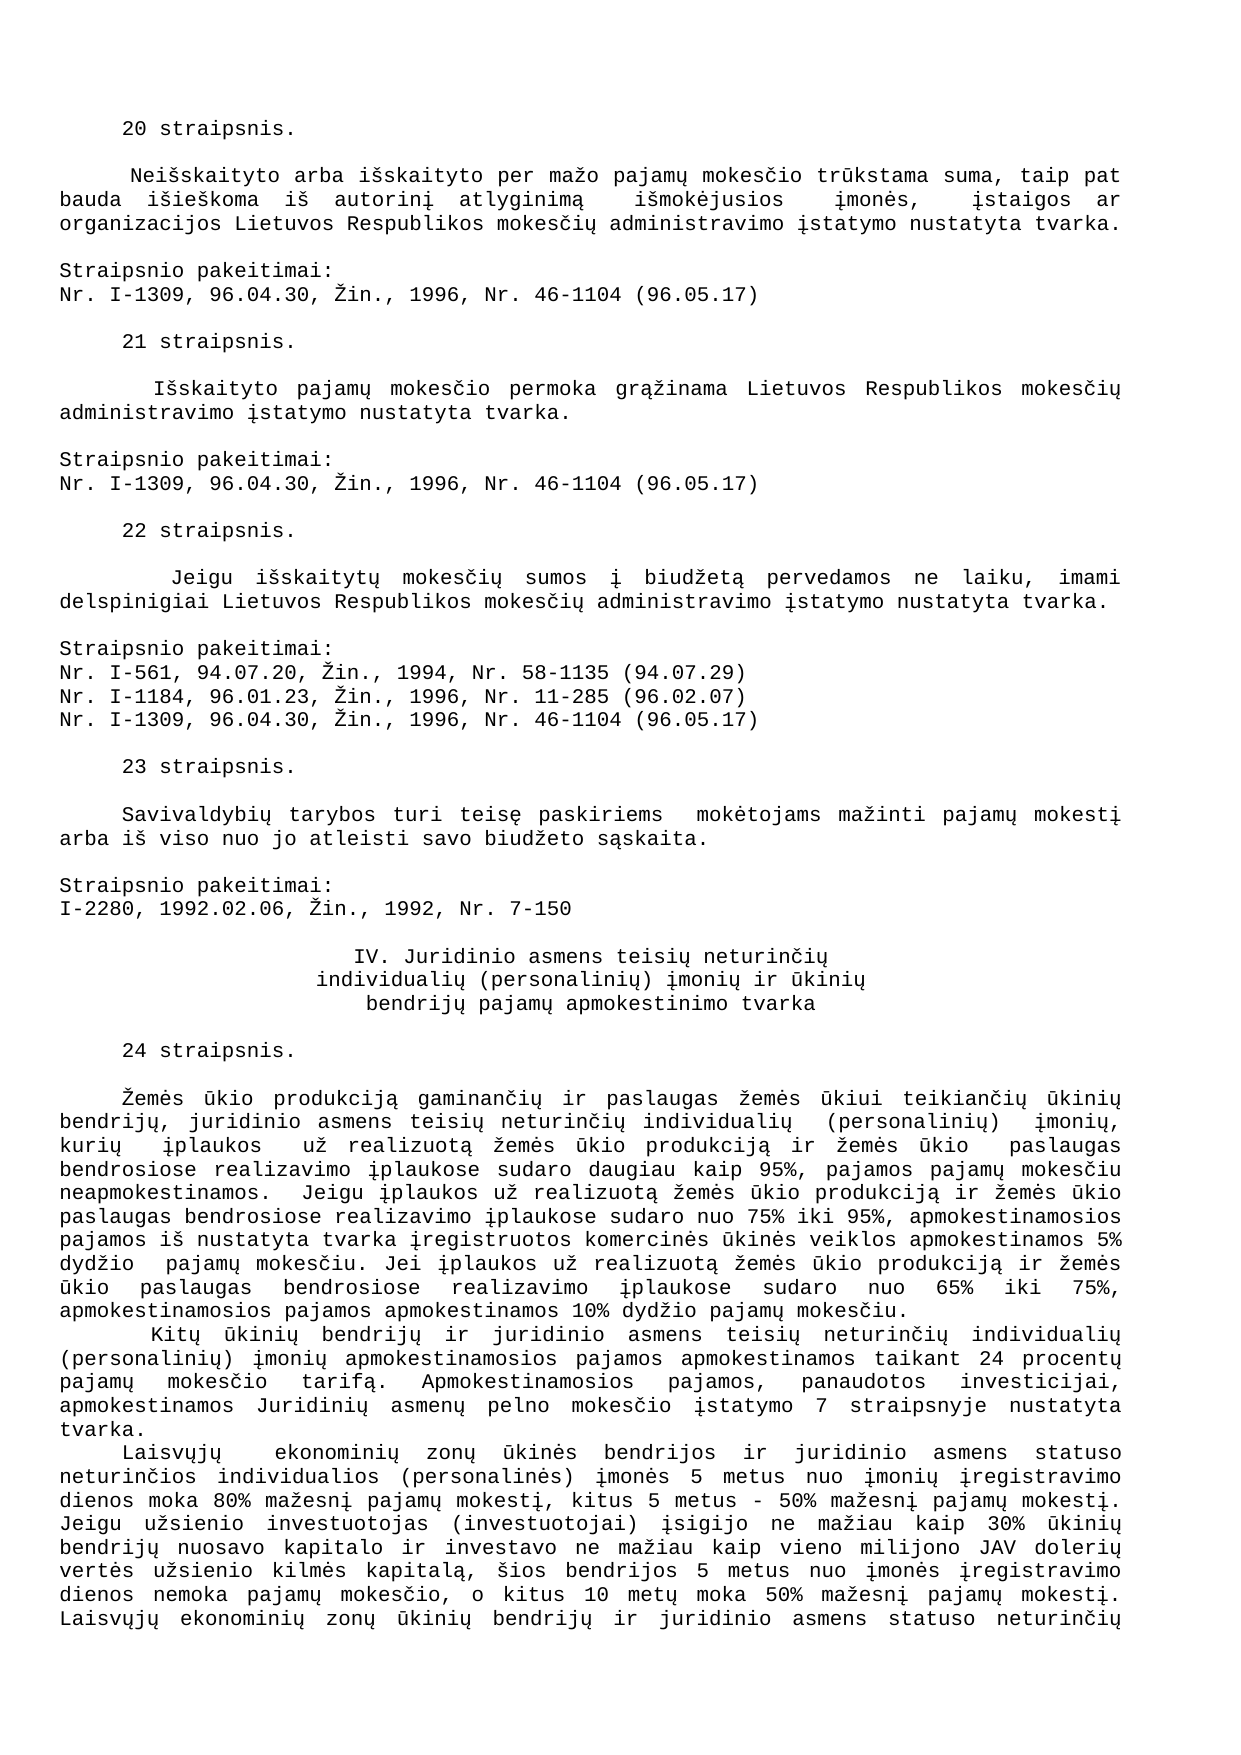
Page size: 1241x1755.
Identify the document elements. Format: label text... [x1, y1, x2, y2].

text 24 straipsnis. [59, 1040, 1122, 1064]
text Savivaldybių tarybos turi teisę paskiriems mokėtojams mažinti pajamų mokestį arba iš viso nuo jo atleisti savo biudžeto sąskaita. [59, 804, 1122, 851]
text individualių (personalinių) įmonių ir ūkinių [59, 969, 1122, 993]
text 20 straipsnis. [59, 118, 1122, 142]
text Nr. I-1309, 96.04.30, Žin., 1996, Nr. 46-1104 (96.05.17) [59, 284, 1122, 307]
text Jeigu išskaitytų mokesčių sumos į biudžetą pervedamos ne laiku, imami delspinigiai Lietuvos Respublikos mokesčių administravimo įstatymo nustatyta tvarka. [59, 567, 1122, 615]
text Straipsnio pakeitimai: [59, 449, 1122, 473]
text IV. Juridinio asmens teisių neturinčių [59, 946, 1122, 969]
text Straipsnio pakeitimai: [59, 638, 1122, 662]
text Išskaityto pajamų mokesčio permoka grąžinama Lietuvos Respublikos mokesčių administravimo įstatymo nustatyta tvarka. [59, 378, 1122, 426]
text 21 straipsnis. [59, 331, 1122, 354]
text Nr. I-561, 94.07.20, Žin., 1994, Nr. 58-1135 (94.07.29) [59, 662, 1122, 686]
text Kitų ūkinių bendrijų ir juridinio asmens teisių neturinčių individualių (personalinių) įmonių apmokestinamosios pajamos apmokestinamos taikant 24 procentų pajamų mokesčio tarifą. Apmokestinamosios pajamos, panaudotos investicijai, apmokestinamos Juridinių asmenų pelno mokesčio įstatymo 7 straipsnyje nustatyta tvarka. [59, 1324, 1122, 1442]
text bendrijų pajamų apmokestinimo tvarka [59, 993, 1122, 1017]
text 22 straipsnis. [59, 520, 1122, 544]
text Straipsnio pakeitimai: [59, 875, 1122, 898]
text Žemės ūkio produkciją gaminančių ir paslaugas žemės ūkiui teikiančių ūkinių bendrijų, juridinio asmens teisių neturinčių individualių (personalinių) įmonių, kurių įplaukos už realizuotą žemės ūkio produkciją ir žemės ūkio paslaugas bendrosiose realizavimo įplaukose sudaro daugiau kaip 95%, pajamos pajamų mokesčiu neapmokestinamos. Jeigu įplaukos už realizuotą žemės ūkio produkciją ir žemės ūkio paslaugas bendrosiose realizavimo įplaukose sudaro nuo 75% iki 95%, apmokestinamosios pajamos iš nustatyta tvarka įregistruotos komercinės ūkinės veiklos apmokestinamos 5% dydžio pajamų mokesčiu. Jei įplaukos už realizuotą žemės ūkio produkciją ir žemės ūkio paslaugas bendrosiose realizavimo įplaukose sudaro nuo 65% iki 75%, apmokestinamosios pajamos apmokestinamos 10% dydžio pajamų mokesčiu. [59, 1088, 1122, 1324]
text 23 straipsnis. [59, 757, 1122, 780]
text Nr. I-1309, 96.04.30, Žin., 1996, Nr. 46-1104 (96.05.17) [59, 709, 1122, 733]
text Laisvųjų ekonominių zonų ūkinės bendrijos ir juridinio asmens statuso neturinčios individualios (personalinės) įmonės 5 metus nuo įmonių įregistravimo dienos moka 80% mažesnį pajamų mokestį, kitus 5 metus - 50% mažesnį pajamų mokestį. Jeigu užsienio investuotojas (investuotojai) įsigijo ne mažiau kaip 30% ūkinių bendrijų nuosavo kapitalo ir investavo ne mažiau kaip vieno milijono JAV dolerių vertės užsienio kilmės kapitalą, šios bendrijos 5 metus nuo įmonės įregistravimo dienos nemoka pajamų mokesčio, o kitus 10 metų moka 50% mažesnį pajamų mokestį. Laisvųjų ekonominių zonų ūkinių bendrijų ir juridinio asmens statuso neturinčių [59, 1442, 1122, 1631]
text Neišskaityto arba išskaityto per mažo pajamų mokesčio trūkstama suma, taip pat bauda išieškoma iš autorinį atlyginimą išmokėjusios įmonės, įstaigos ar organizacijos Lietuvos Respublikos mokesčių administravimo įstatymo nustatyta tvarka. [59, 165, 1122, 236]
text Nr. I-1309, 96.04.30, Žin., 1996, Nr. 46-1104 (96.05.17) [59, 473, 1122, 496]
text Nr. I-1184, 96.01.23, Žin., 1996, Nr. 11-285 (96.02.07) [59, 686, 1122, 709]
text Straipsnio pakeitimai: [59, 260, 1122, 284]
text I-2280, 1992.02.06, Žin., 1992, Nr. 7-150 [59, 898, 1122, 922]
